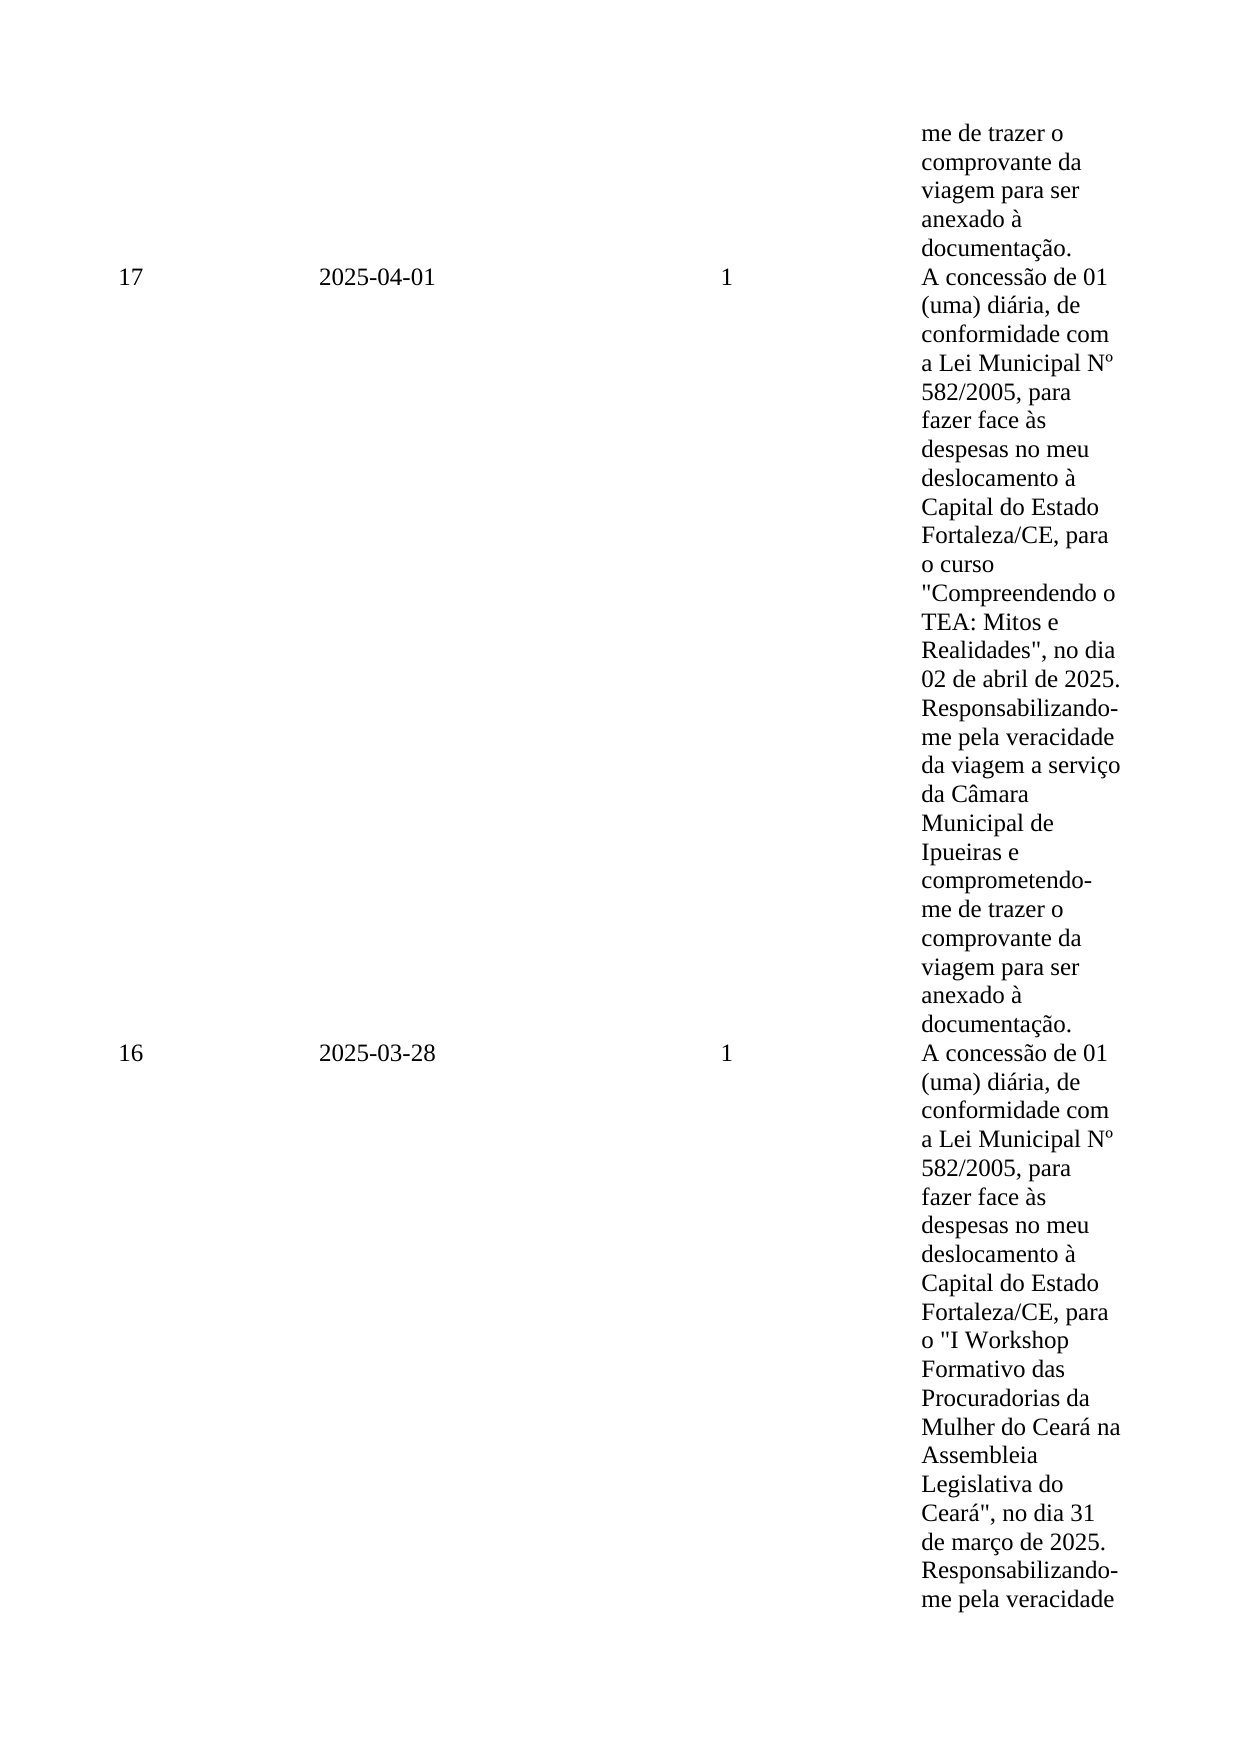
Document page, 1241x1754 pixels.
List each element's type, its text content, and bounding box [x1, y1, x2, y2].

table_cell 2025-03-28 [319, 1038, 519, 1613]
table_cell 17 [118, 262, 319, 1038]
table_cell 1 [720, 1038, 921, 1613]
table_cell [319, 118, 519, 262]
table_cell [520, 262, 720, 1038]
table_cell me de trazer o comprovante da viagem para ser anexado à documentação. [921, 118, 1122, 262]
table_cell A concessão de 01 (uma) diária, de conformidade com a Lei Municipal Nº 582/2005, para fazer face às despesas no meu deslocamento à Capital do Estado Fortaleza/CE, para o curso "Compreendendo o TEA: Mitos e Realidades", no dia 02 de abril de 2025. Responsabilizando-me pela veracidade da viagem a serviço da Câmara Municipal de Ipueiras e comprometendo-me de trazer o comprovante da viagem para ser anexado à documentação. [921, 262, 1122, 1038]
table_cell A concessão de 01 (uma) diária, de conformidade com a Lei Municipal Nº 582/2005, para fazer face às despesas no meu deslocamento à Capital do Estado Fortaleza/CE, para o "I Workshop Formativo das Procuradorias da Mulher do Ceará na Assembleia Legislativa do Ceará", no dia 31 de março de 2025. Responsabilizando-me pela veracidade [921, 1038, 1122, 1613]
table_cell [118, 118, 319, 262]
table_cell [720, 118, 921, 262]
table_cell 16 [118, 1038, 319, 1613]
table_cell [520, 118, 720, 262]
table_cell [520, 1038, 720, 1613]
table_cell 1 [720, 262, 921, 1038]
table_cell 2025-04-01 [319, 262, 519, 1038]
